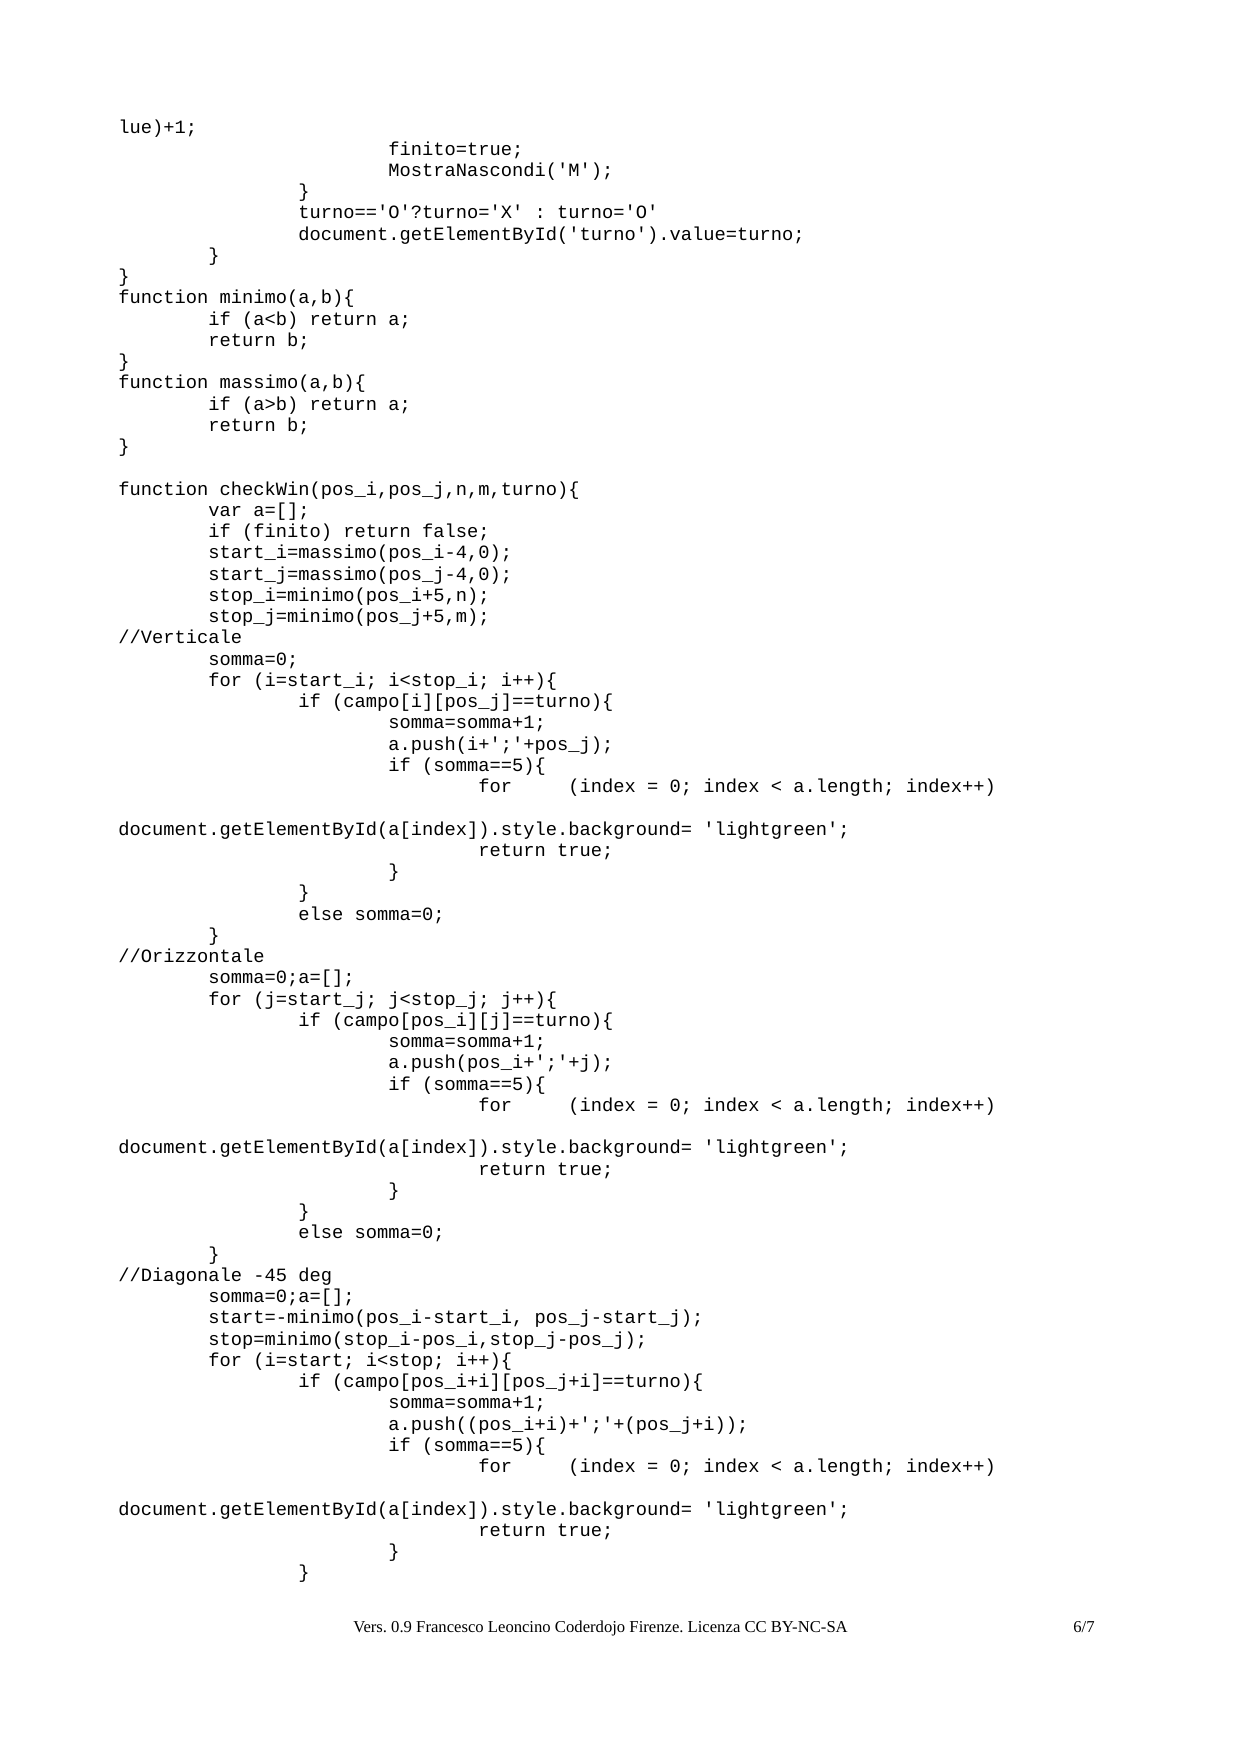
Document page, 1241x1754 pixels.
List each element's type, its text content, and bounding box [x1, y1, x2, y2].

text } [118, 926, 1122, 947]
text //Diagonale -45 deg [118, 1266, 1122, 1287]
text for (index = 0; index < a.length; index++) [118, 777, 1122, 798]
text turno=='O'?turno='X' : turno='O' [118, 203, 1122, 224]
text if (a<b) return a; [118, 309, 1122, 331]
text } [118, 1542, 1122, 1563]
text if (somma==5){ [118, 1436, 1122, 1457]
text stop_j=minimo(pos_j+5,m); [118, 607, 1122, 628]
text somma=0; [118, 649, 1122, 671]
text finito=true; [118, 139, 1122, 161]
text return true; [118, 1159, 1122, 1181]
text document.getElementById(a[index]).style.background= 'lightgreen'; [118, 798, 1122, 841]
text document.getElementById('turno').value=turno; [118, 224, 1122, 246]
text for (index = 0; index < a.length; index++) [118, 1457, 1122, 1478]
text for (j=start_j; j<stop_j; j++){ [118, 989, 1122, 1011]
text start_i=massimo(pos_i-4,0); [118, 543, 1122, 564]
text } [118, 1244, 1122, 1266]
text if (a>b) return a; [118, 394, 1122, 416]
text if (campo[pos_i+i][pos_j+i]==turno){ [118, 1372, 1122, 1393]
text if (campo[pos_i][j]==turno){ [118, 1011, 1122, 1032]
text if (somma==5){ [118, 756, 1122, 777]
text var a=[]; [118, 501, 1122, 522]
text for (i=start_i; i<stop_i; i++){ [118, 671, 1122, 692]
text return true; [118, 1521, 1122, 1542]
text for (i=start; i<stop; i++){ [118, 1351, 1122, 1372]
text return b; [118, 416, 1122, 437]
text return b; [118, 331, 1122, 352]
text stop=minimo(stop_i-pos_i,stop_j-pos_j); [118, 1329, 1122, 1351]
text //Verticale [118, 628, 1122, 649]
text MostraNascondi('M'); [118, 161, 1122, 182]
text document.getElementById(a[index]).style.background= 'lightgreen'; [118, 1478, 1122, 1521]
text function minimo(a,b){ [118, 288, 1122, 309]
text start=-minimo(pos_i-start_i, pos_j-start_j); [118, 1308, 1122, 1329]
text for (index = 0; index < a.length; index++) [118, 1096, 1122, 1117]
text } [118, 437, 1122, 458]
text } [118, 246, 1122, 267]
text if (somma==5){ [118, 1074, 1122, 1096]
text start_j=massimo(pos_j-4,0); [118, 564, 1122, 586]
text a.push(pos_i+';'+j); [118, 1053, 1122, 1074]
text //Orizzontale [118, 947, 1122, 968]
text somma=somma+1; [118, 713, 1122, 734]
text if (campo[i][pos_j]==turno){ [118, 692, 1122, 713]
text } [118, 1202, 1122, 1223]
text document.getElementById(a[index]).style.background= 'lightgreen'; [118, 1117, 1122, 1159]
text stop_i=minimo(pos_i+5,n); [118, 586, 1122, 607]
text if (finito) return false; [118, 522, 1122, 543]
text } [118, 883, 1122, 904]
text else somma=0; [118, 904, 1122, 926]
text } [118, 1563, 1122, 1584]
text somma=somma+1; [118, 1393, 1122, 1414]
text lue)+1; [118, 118, 1122, 139]
text } [118, 267, 1122, 288]
text else somma=0; [118, 1223, 1122, 1244]
text function checkWin(pos_i,pos_j,n,m,turno){ [118, 479, 1122, 501]
text somma=somma+1; [118, 1032, 1122, 1053]
text function massimo(a,b){ [118, 373, 1122, 394]
text } [118, 182, 1122, 203]
text somma=0;a=[]; [118, 1287, 1122, 1308]
text return true; [118, 841, 1122, 862]
text } [118, 862, 1122, 883]
text a.push(i+';'+pos_j); [118, 734, 1122, 756]
text somma=0;a=[]; [118, 968, 1122, 989]
text a.push((pos_i+i)+';'+(pos_j+i)); [118, 1414, 1122, 1436]
text } [118, 1181, 1122, 1202]
text } [118, 352, 1122, 373]
